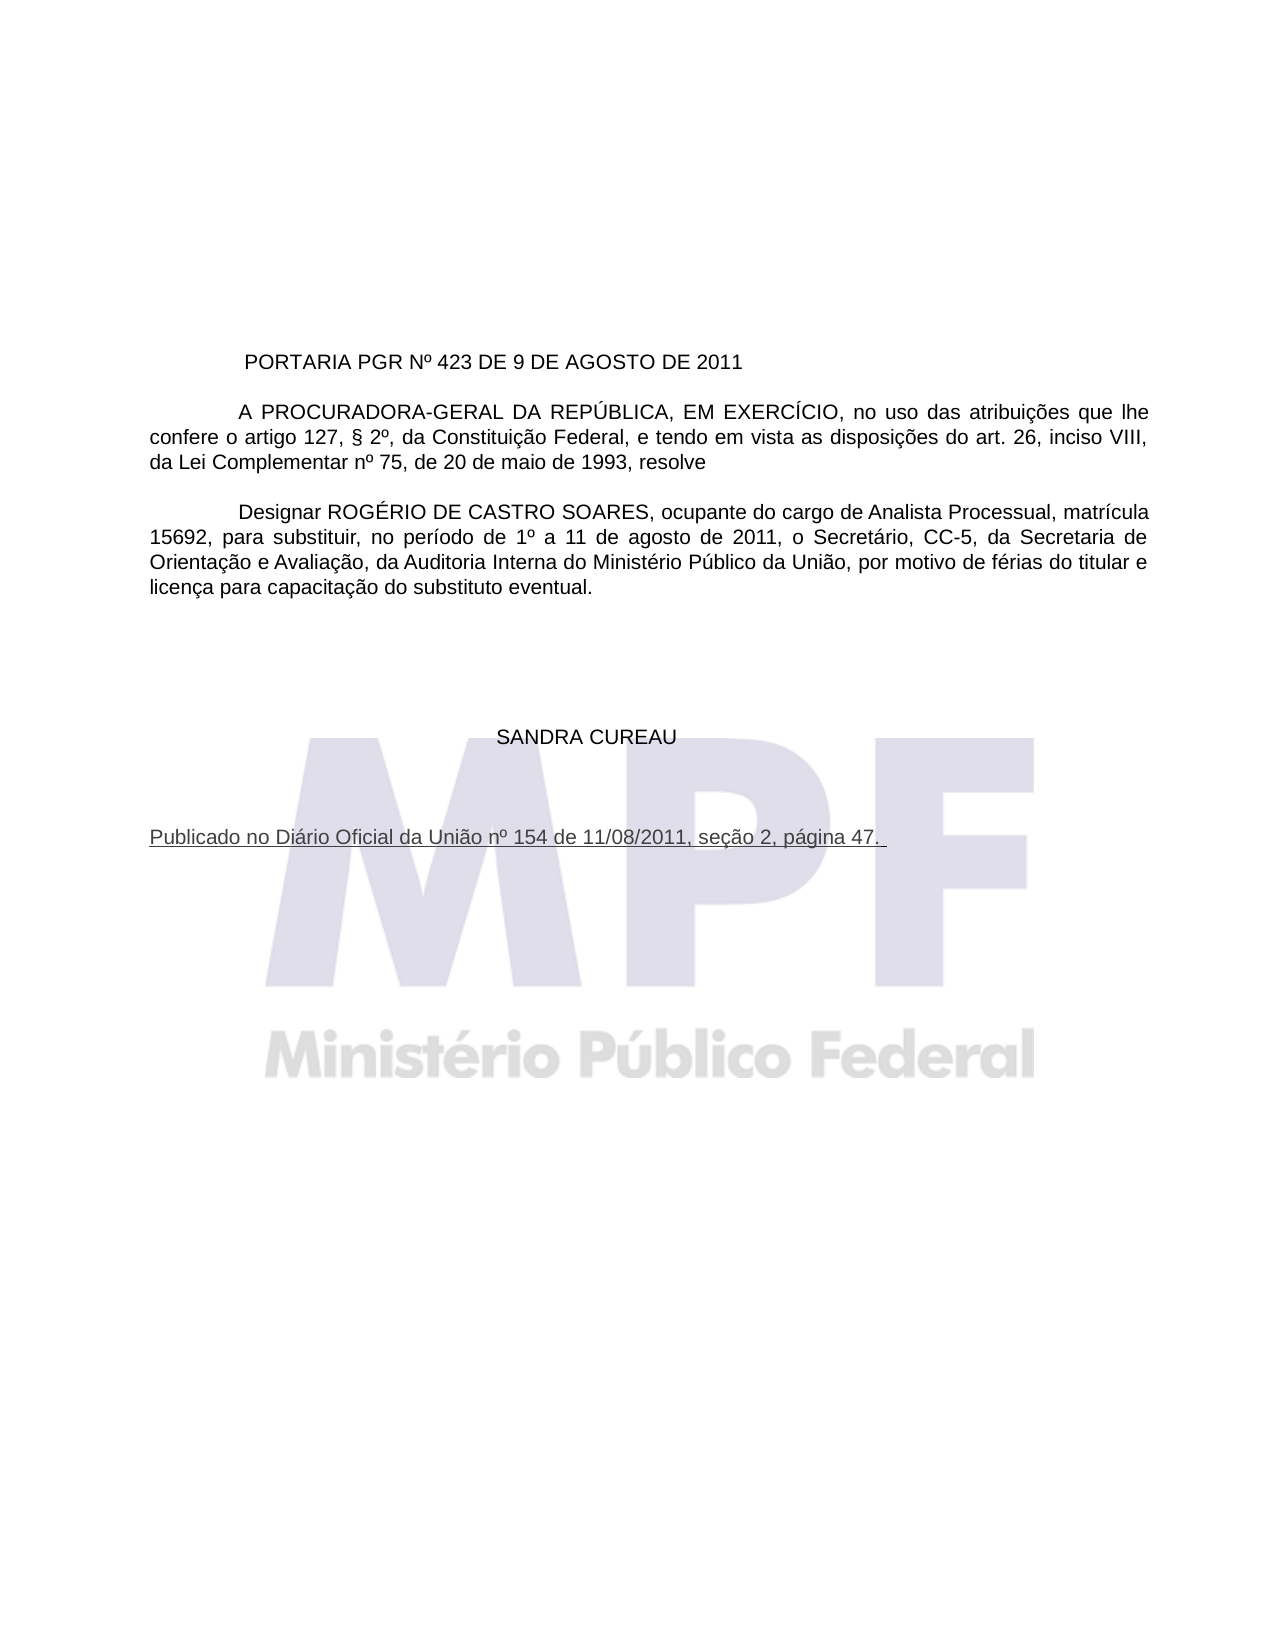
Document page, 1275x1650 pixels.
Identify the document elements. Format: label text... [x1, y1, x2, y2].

text A PROCURADORA-GERAL DA REPÚBLICA, EM EXERCÍCIO, no uso das atribuições que lhe confere o artigo 127, § 2º, da Constituição Federal, e tendo em vista as disposições do art. 26, inciso VIII, da Lei Complementar nº 75, de 20 de maio de 1993, resolve [149, 399, 1150, 474]
text Designar ROGÉRIO DE CASTRO SOARES, ocupante do cargo de Analista Processual, matrícula 15692, para substituir, no período de 1º a 11 de agosto de 2011, o Secretário, CC-5, da Secretaria de Orientação e Avaliação, da Auditoria Interna do Ministério Público da União, por motivo de férias do titular e licença para capacitação do substituto eventual. [149, 499, 1150, 599]
picture [265, 849, 1034, 1078]
picture [265, 749, 1034, 824]
text SANDRA CUREAU [149, 724, 1150, 749]
text Publicado no Diário Oficial da União nº 154 de 11/08/2011, seção 2, página 47. [149, 824, 1150, 849]
text PORTARIA PGR Nº 423 DE 9 DE AGOSTO DE 2011 [149, 349, 1150, 374]
